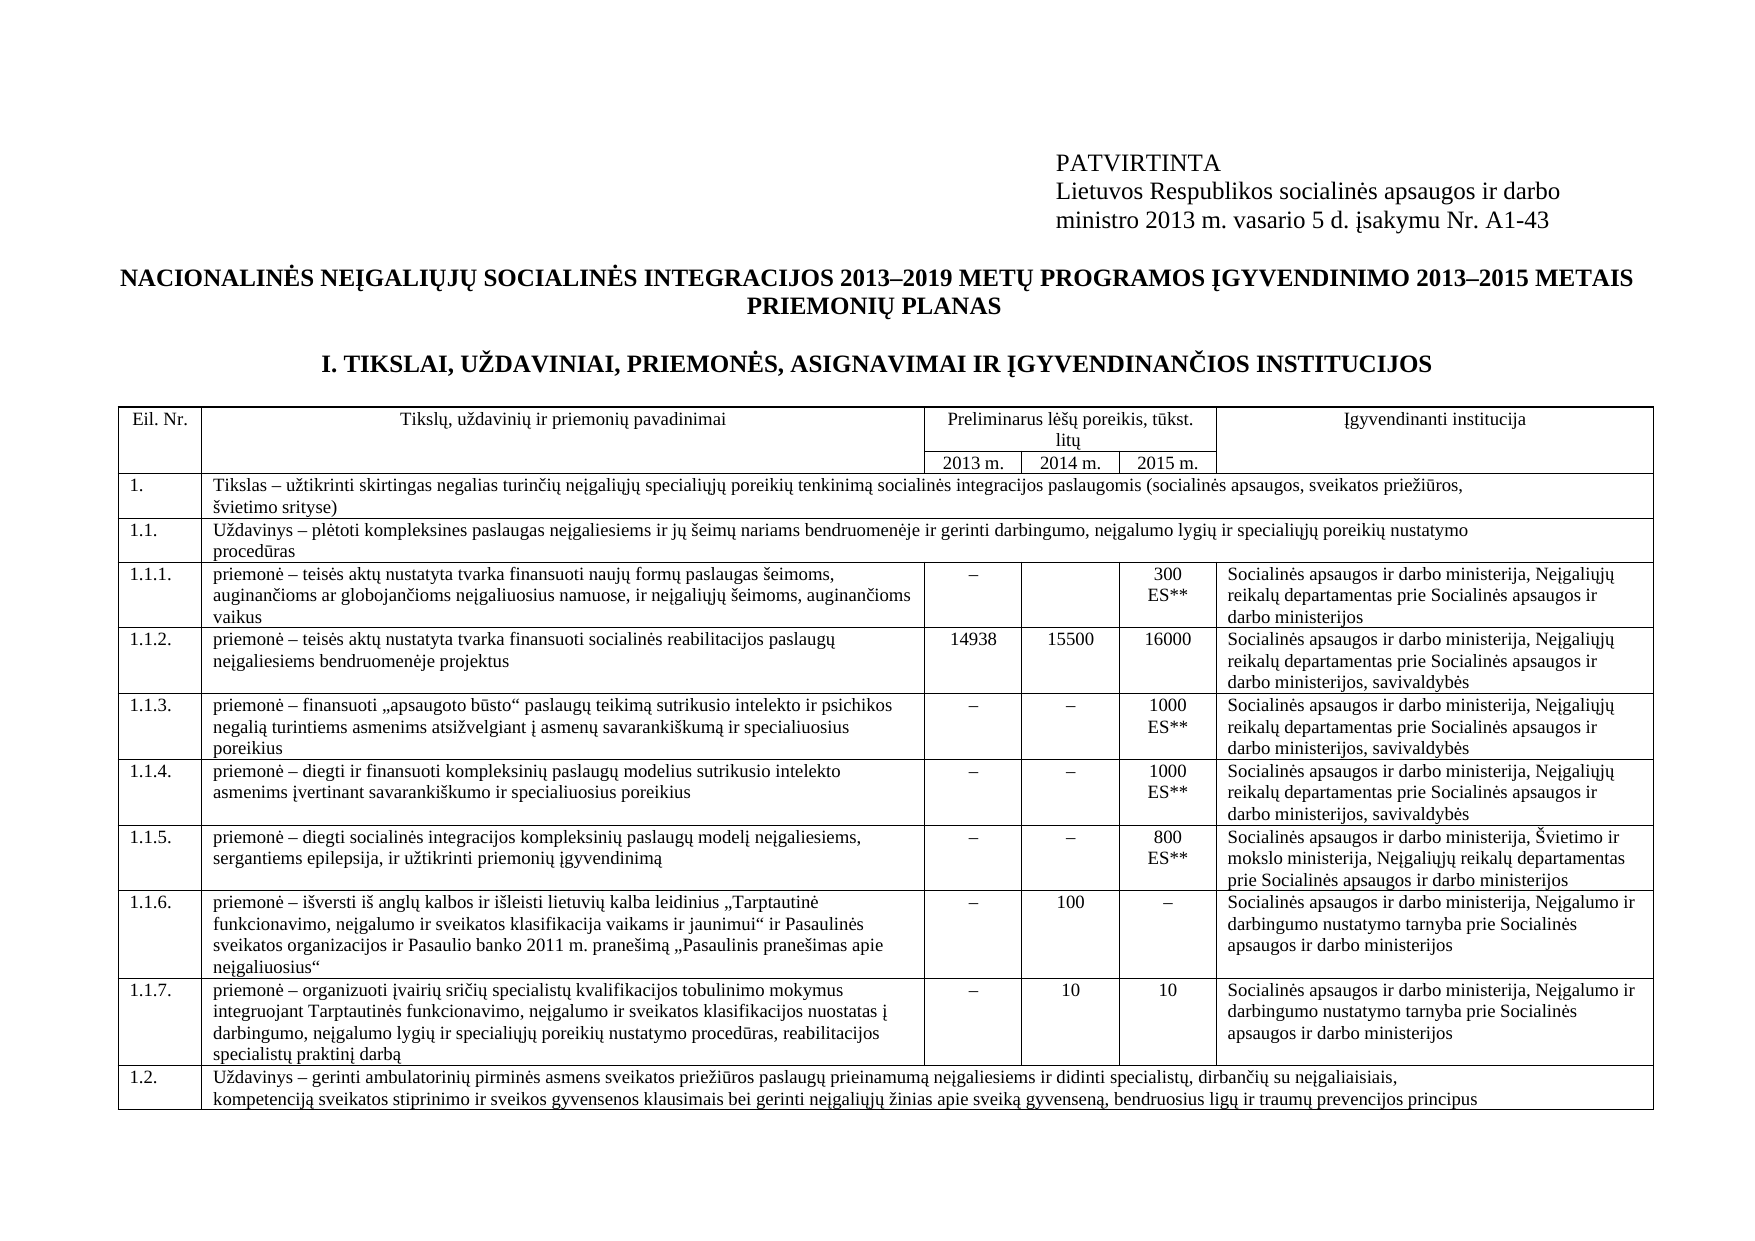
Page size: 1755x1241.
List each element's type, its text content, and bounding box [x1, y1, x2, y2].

table_cell 2015 m. [1120, 452, 1216, 473]
table_cell [1554, 474, 1592, 517]
table_cell [1554, 519, 1592, 562]
table_cell 1.1.1. [119, 563, 201, 627]
table_cell [1592, 519, 1653, 562]
table_header Tikslų, uždavinių ir priemonių pavadinimai [202, 408, 924, 473]
table_cell Uždavinys – plėtoti kompleksines paslaugas neįgaliesiems ir jų šeimų nariams bendruomenėje ir gerinti darbingumo, neįgalumo lygių ir specialiųjų poreikių nustatymo procedūras [202, 519, 1492, 562]
table_cell Socialinės apsaugos ir darbo ministerija, Neįgaliųjų reikalų departamentas prie Socialinės apsaugos ir darbo ministerijos, savivaldybės [1217, 628, 1653, 693]
table_cell [1592, 474, 1653, 517]
table_cell priemonė – teisės aktų nustatyta tvarka finansuoti naujų formų paslaugas šeimoms, auginančioms ar globojančioms neįgaliuosius namuose, ir neįgaliųjų šeimoms, auginančioms vaikus [202, 563, 924, 627]
table_cell [1517, 1066, 1554, 1109]
table_cell Socialinės apsaugos ir darbo ministerija, Neįgaliųjų reikalų departamentas prie Socialinės apsaugos ir darbo ministerijos, savivaldybės [1217, 694, 1653, 759]
table_cell 1.1.2. [119, 628, 201, 693]
table_cell [1492, 519, 1517, 562]
table_cell priemonė – išversti iš anglų kalbos ir išleisti lietuvių kalba leidinius „Tarptautinė funkcionavimo, neįgalumo ir sveikatos klasifikacija vaikams ir jaunimui“ ir Pasaulinės sveikatos organizacijos ir Pasaulio banko 2011 m. pranešimą „Pasaulinis pranešimas apie neįgaliuosius“ [202, 891, 924, 977]
table_cell 1000 ES** [1120, 760, 1216, 824]
table_cell – [925, 694, 1021, 759]
table_cell [1492, 474, 1517, 517]
table_cell [1492, 1066, 1517, 1109]
table_cell – [925, 891, 1021, 977]
table_cell priemonė – finansuoti „apsaugoto būsto“ paslaugų teikimą sutrikusio intelekto ir psichikos negalią turintiems asmenims atsižvelgiant į asmenų savarankiškumą ir specialiuosius poreikius [202, 694, 924, 759]
text I. TIKSLAI, UŽDAVINIAI, PRIEMONĖS, ASIGNAVIMAI IR ĮGYVENDINANČIOS INSTITUCIJOS [118, 349, 1636, 378]
table_header Įgyvendinanti institucija [1217, 408, 1653, 473]
table_cell 1.1.3. [119, 694, 201, 759]
table_cell 1.1. [119, 519, 201, 562]
table_cell 2013 m. [925, 452, 1021, 473]
table_cell 10 [1022, 979, 1119, 1065]
text PATVIRTINTA [1056, 148, 1636, 176]
table_header Preliminarus lėšų poreikis, tūkst. litų [925, 408, 1216, 451]
table_cell [1554, 1066, 1592, 1109]
table_cell Socialinės apsaugos ir darbo ministerija, Neįgalumo ir darbingumo nustatymo tarnyba prie Socialinės apsaugos ir darbo ministerijos [1217, 891, 1653, 977]
table_cell – [925, 760, 1021, 824]
table_cell 1.1.5. [119, 826, 201, 890]
table_cell – [1022, 760, 1119, 824]
table_cell – [925, 826, 1021, 890]
table_cell 10 [1120, 979, 1216, 1065]
table_cell Socialinės apsaugos ir darbo ministerija, Neįgaliųjų reikalų departamentas prie Socialinės apsaugos ir darbo ministerijos, savivaldybės [1217, 760, 1653, 824]
table_cell [1517, 474, 1554, 517]
table_cell – [925, 979, 1021, 1065]
table_cell 1.1.4. [119, 760, 201, 824]
table_cell 1.1.7. [119, 979, 201, 1065]
table_cell – [1022, 826, 1119, 890]
table_cell 2014 m. [1022, 452, 1119, 473]
table_cell 800 ES** [1120, 826, 1216, 890]
table_cell 15500 [1022, 628, 1119, 693]
table_cell 1. [119, 474, 201, 517]
text Lietuvos Respublikos socialinės apsaugos ir darbo ministro 2013 m. vasario 5 d. įsakymu Nr. A1-43 [1056, 176, 1636, 234]
table_cell priemonė – diegti socialinės integracijos kompleksinių paslaugų modelį neįgaliesiems, sergantiems epilepsija, ir užtikrinti priemonių įgyvendinimą [202, 826, 924, 890]
table_cell 300 ES** [1120, 563, 1216, 627]
table_cell [1022, 563, 1119, 627]
table_cell Socialinės apsaugos ir darbo ministerija, Švietimo ir mokslo ministerija, Neįgaliųjų reikalų departamentas prie Socialinės apsaugos ir darbo ministerijos [1217, 826, 1653, 890]
table_cell – [925, 563, 1021, 627]
table_cell – [1022, 694, 1119, 759]
table_cell Uždavinys – gerinti ambulatorinių pirminės asmens sveikatos priežiūros paslaugų prieinamumą neįgaliesiems ir didinti specialistų, dirbančių su neįgaliaisiais, kompetenciją sveikatos stiprinimo ir sveikos gyvensenos klausimais bei gerinti neįgaliųjų žinias apie sveiką gyvenseną, bendruosius ligų ir traumų prevencijos principus [202, 1066, 1492, 1109]
table_cell priemonė – teisės aktų nustatyta tvarka finansuoti socialinės reabilitacijos paslaugų neįgaliesiems bendruomenėje projektus [202, 628, 924, 693]
table_cell 1000 ES** [1120, 694, 1216, 759]
table_cell [1592, 1066, 1653, 1109]
table_cell 16000 [1120, 628, 1216, 693]
table_cell 100 [1022, 891, 1119, 977]
table_cell 14938 [925, 628, 1021, 693]
table_cell Tikslas – užtikrinti skirtingas negalias turinčių neįgaliųjų specialiųjų poreikių tenkinimą socialinės integracijos paslaugomis (socialinės apsaugos, sveikatos priežiūros, švietimo srityse) [202, 474, 1492, 517]
table_cell priemonė – diegti ir finansuoti kompleksinių paslaugų modelius sutrikusio intelekto asmenims įvertinant savarankiškumo ir specialiuosius poreikius [202, 760, 924, 824]
table_cell [1517, 519, 1554, 562]
table_cell – [1120, 891, 1216, 977]
table_header Eil. Nr. [119, 408, 201, 473]
table_cell Socialinės apsaugos ir darbo ministerija, Neįgaliųjų reikalų departamentas prie Socialinės apsaugos ir darbo ministerijos [1217, 563, 1653, 627]
table_cell Socialinės apsaugos ir darbo ministerija, Neįgalumo ir darbingumo nustatymo tarnyba prie Socialinės apsaugos ir darbo ministerijos [1217, 979, 1653, 1065]
text NACIONALINĖS NEĮGALIŲJŲ SOCIALINĖS INTEGRACIJOS 2013–2019 METŲ PROGRAMOS ĮGYVENDINIMO 2013–2015 METAIS PRIEMONIŲ PLANAS [118, 263, 1636, 320]
table_cell priemonė – organizuoti įvairių sričių specialistų kvalifikacijos tobulinimo mokymus integruojant Tarptautinės funkcionavimo, neįgalumo ir sveikatos klasifikacijos nuostatas į darbingumo, neįgalumo lygių ir specialiųjų poreikių nustatymo procedūras, reabilitacijos specialistų praktinį darbą [202, 979, 924, 1065]
table_cell 1.1.6. [119, 891, 201, 977]
table_cell 1.2. [119, 1066, 201, 1109]
